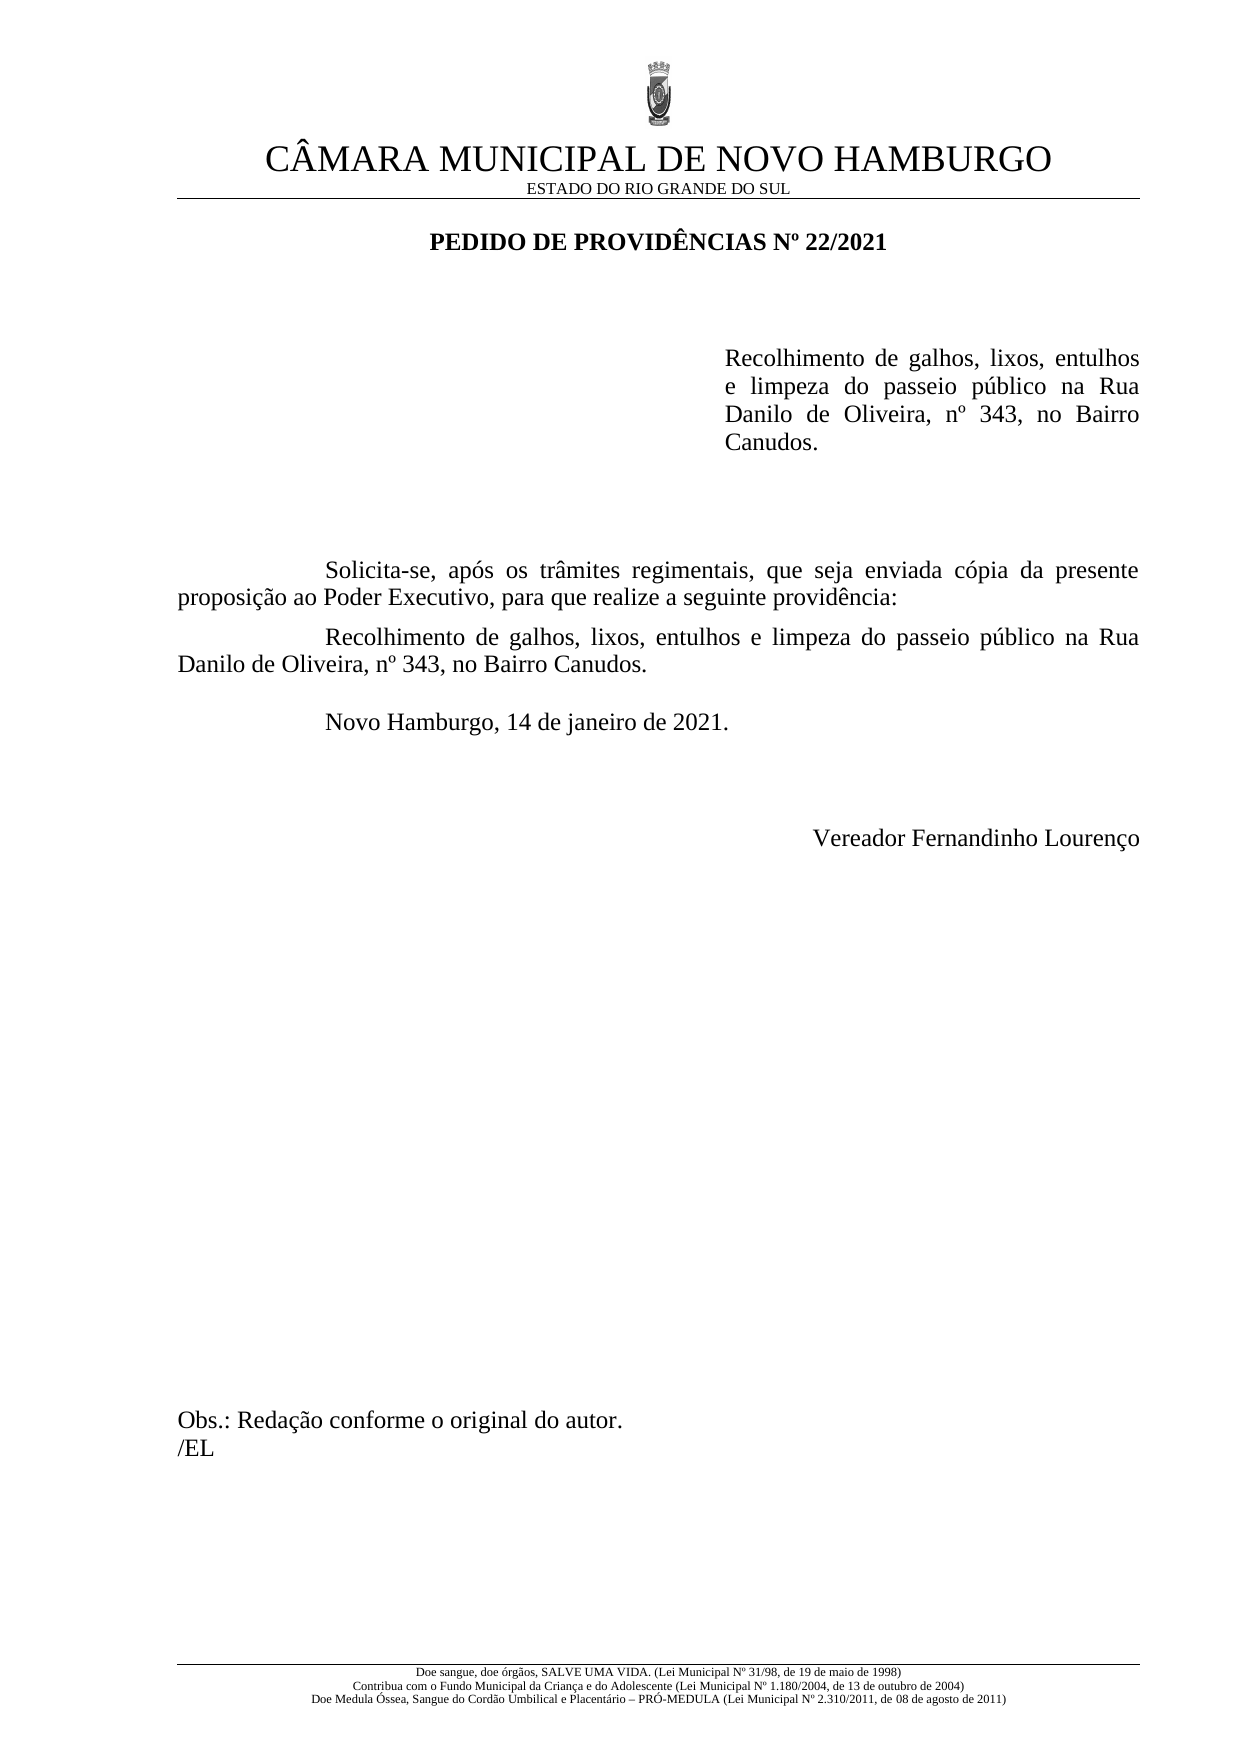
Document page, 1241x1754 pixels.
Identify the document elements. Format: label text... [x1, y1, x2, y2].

list Recolhimento de galhos, lixos, entulhos e limpeza do passeio público na Rua Danilo de Oliveira, nº 343, no Bairro Canudos. [687, 344, 1140, 455]
text Vereador Fernandinho Lourenço [649, 824, 1140, 852]
text PEDIDO DE PROVIDÊNCIAS Nº 22/2021 [177, 228, 1140, 256]
text /EL [177, 1434, 1140, 1461]
text Solicita-se, após os trâmites regimentais, que seja enviada cópia da presente proposição ao Poder Executivo, para que realize a seguinte providência: [177, 556, 1140, 611]
text Novo Hamburgo, 14 de janeiro de 2021. [177, 708, 1140, 736]
text Obs.: Redação conforme o original do autor. [177, 1406, 1140, 1434]
text Recolhimento de galhos, lixos, entulhos e limpeza do passeio público na Rua Danilo de Oliveira, nº 343, no Bairro Canudos. [177, 623, 1140, 678]
